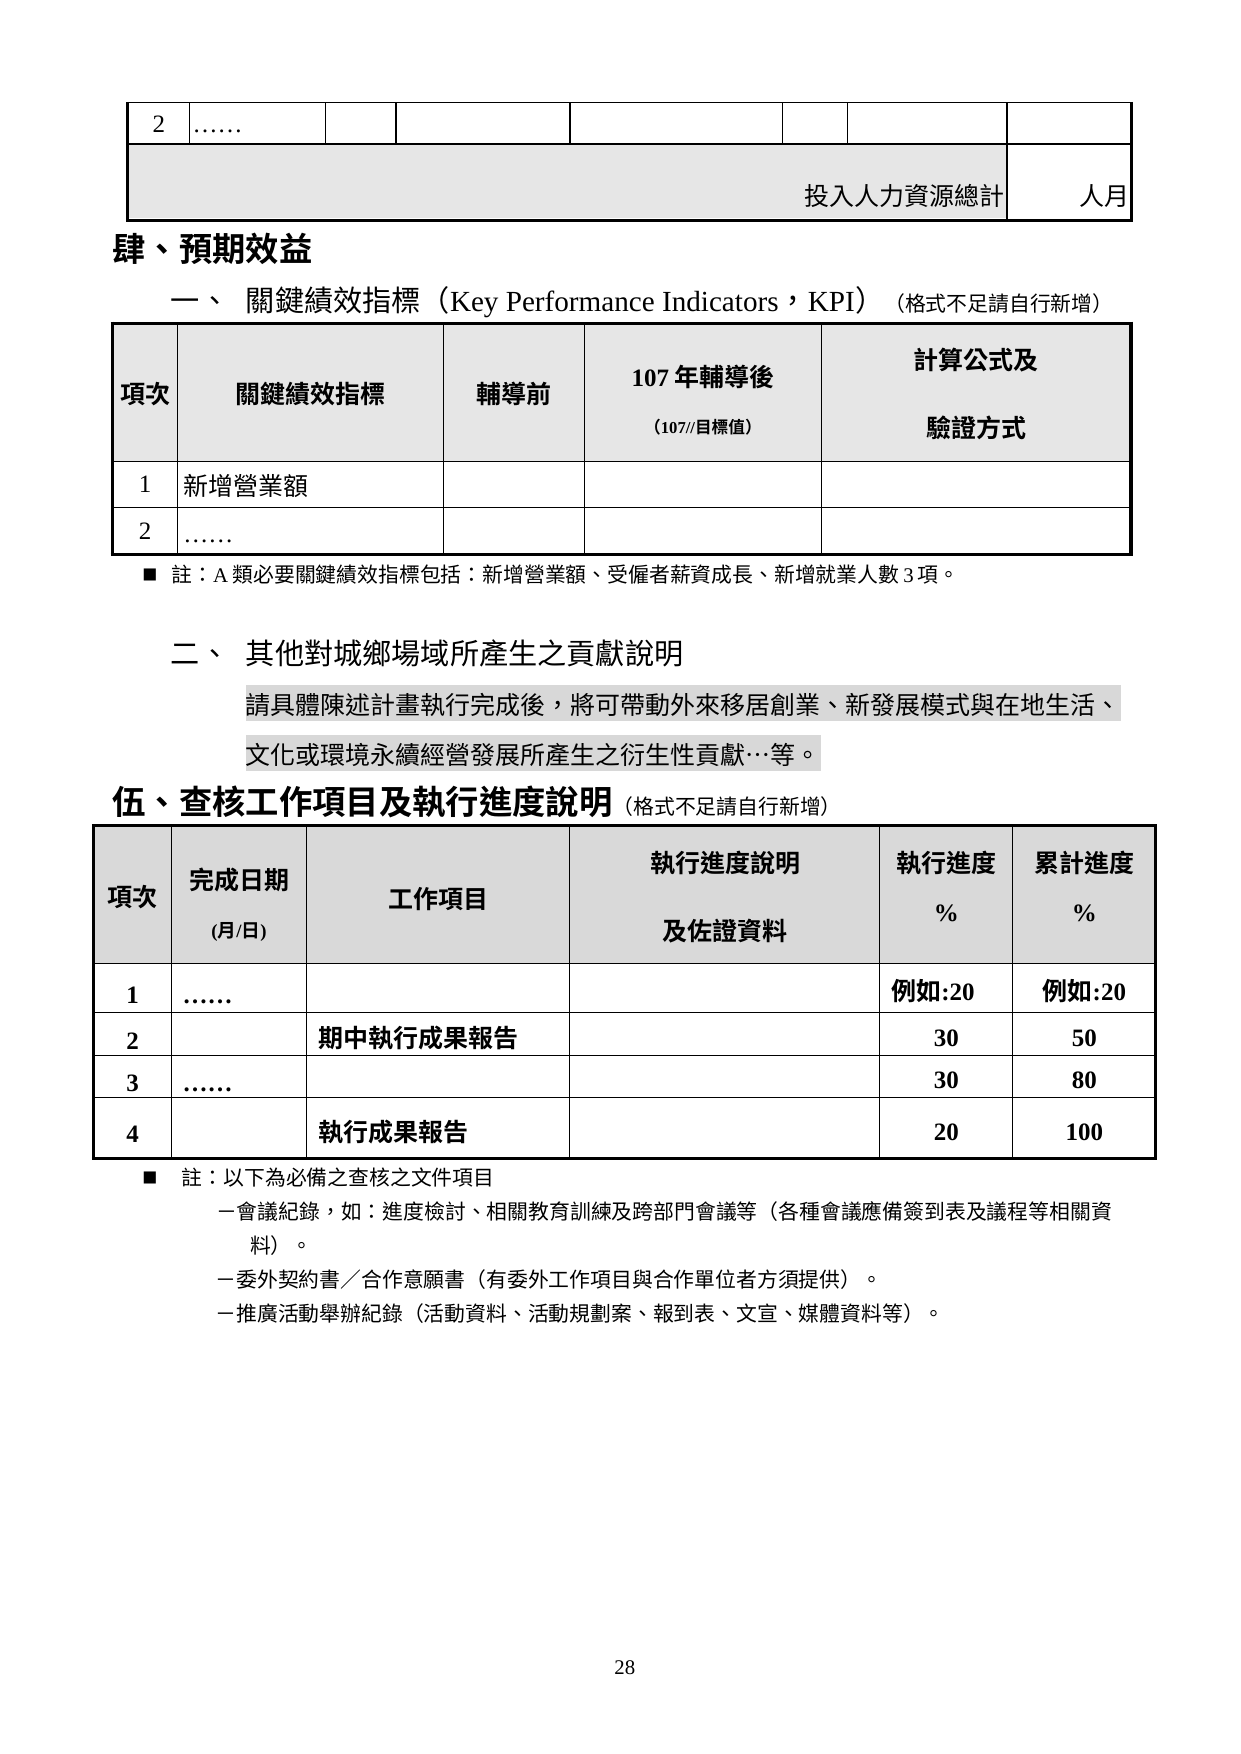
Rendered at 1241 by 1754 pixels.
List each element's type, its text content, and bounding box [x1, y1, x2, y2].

table_cell …… [172, 1056, 306, 1097]
table_cell [570, 1013, 879, 1054]
table_cell 人月 [1008, 145, 1130, 218]
table_cell 30 [880, 1013, 1012, 1054]
table_cell [822, 462, 1129, 507]
table_cell [848, 103, 1006, 143]
table_header 項次 [114, 325, 177, 461]
table_header 執行進度說明 及佐證資料 [570, 827, 879, 963]
table_cell [570, 964, 879, 1012]
table_header 執行進度 % [880, 827, 1012, 963]
table_cell [307, 964, 569, 1012]
list 註：以下為必備之查核之文件項目 [142, 1160, 1137, 1194]
table_cell 新增營業額 [178, 462, 443, 507]
text －推廣活動舉辦紀錄（活動資料、活動規劃案、報到表、文宣、媒體資料等）。 [215, 1296, 1137, 1329]
table_cell [444, 508, 584, 553]
text 伍、查核工作項目及執行進度說明（格式不足請自行新增） [112, 774, 1137, 824]
table_cell [571, 103, 782, 143]
table_cell 例如:20 [880, 964, 1012, 1012]
table_cell [783, 103, 847, 143]
table_cell 2 [129, 103, 189, 143]
list 註：A類必要關鍵績效指標包括：新增營業額、受僱者薪資成長、新增就業人數3項。 [142, 556, 1137, 590]
table_cell 投入人力資源總計 [129, 145, 1006, 218]
table_cell 4 [95, 1098, 171, 1157]
table_cell 執行成果報告 [307, 1098, 569, 1157]
table_cell 100 [1013, 1098, 1154, 1157]
table_cell [307, 1056, 569, 1097]
table_cell 20 [880, 1098, 1012, 1157]
table_cell 30 [880, 1056, 1012, 1097]
table_cell 1 [114, 462, 177, 507]
table_cell 1 [95, 964, 171, 1012]
text －委外契約書／合作意願書（有委外工作項目與合作單位者方須提供）。 [215, 1262, 1137, 1296]
text 肆、預期效益 [112, 222, 1137, 272]
table_cell 2 [95, 1013, 171, 1054]
table_cell …… [172, 964, 306, 1012]
table_cell [172, 1013, 306, 1054]
table_cell …… [190, 103, 325, 143]
table_cell [1008, 103, 1130, 143]
table_cell 3 [95, 1056, 171, 1097]
table_cell [397, 103, 569, 143]
table_header 工作項目 [307, 827, 569, 963]
table_cell [822, 508, 1129, 553]
table_cell 80 [1013, 1056, 1154, 1097]
table_header 項次 [95, 827, 171, 963]
table_cell [326, 103, 395, 143]
table_header 計算公式及 驗證方式 [822, 325, 1129, 461]
text －會議紀錄，如：進度檢討、相關教育訓練及跨部門會議等（各種會議應備簽到表及議程等相關資料）。 [216, 1194, 1137, 1262]
table_cell [172, 1098, 306, 1157]
table_cell [570, 1056, 879, 1097]
table_cell [444, 462, 584, 507]
table_cell 50 [1013, 1013, 1154, 1054]
table_cell 期中執行成果報告 [307, 1013, 569, 1054]
table_cell [585, 462, 821, 507]
list 其他對城鄉場域所產生之貢獻說明 [171, 624, 1137, 674]
list 關鍵績效指標（Key Performance Indicators，KPI）（格式不足請自行新增） [171, 272, 1137, 322]
table_cell 例如:20 [1013, 964, 1154, 1012]
table_cell [570, 1098, 879, 1157]
text 請具體陳述計畫執行完成後，將可帶動外來移居創業、新發展模式與在地生活、文化或環境永續經營發展所產生之衍生性貢獻…等。 [246, 674, 1137, 774]
table_header 輔導前 [444, 325, 584, 461]
table_header 107年輔導後 （107//目標值） [585, 325, 821, 461]
table_header 關鍵績效指標 [178, 325, 443, 461]
table_header 累計進度 % [1013, 827, 1154, 963]
table_cell …… [178, 508, 443, 553]
table_cell 2 [114, 508, 177, 553]
table_cell [585, 508, 821, 553]
table_header 完成日期 (月/日) [172, 827, 306, 963]
